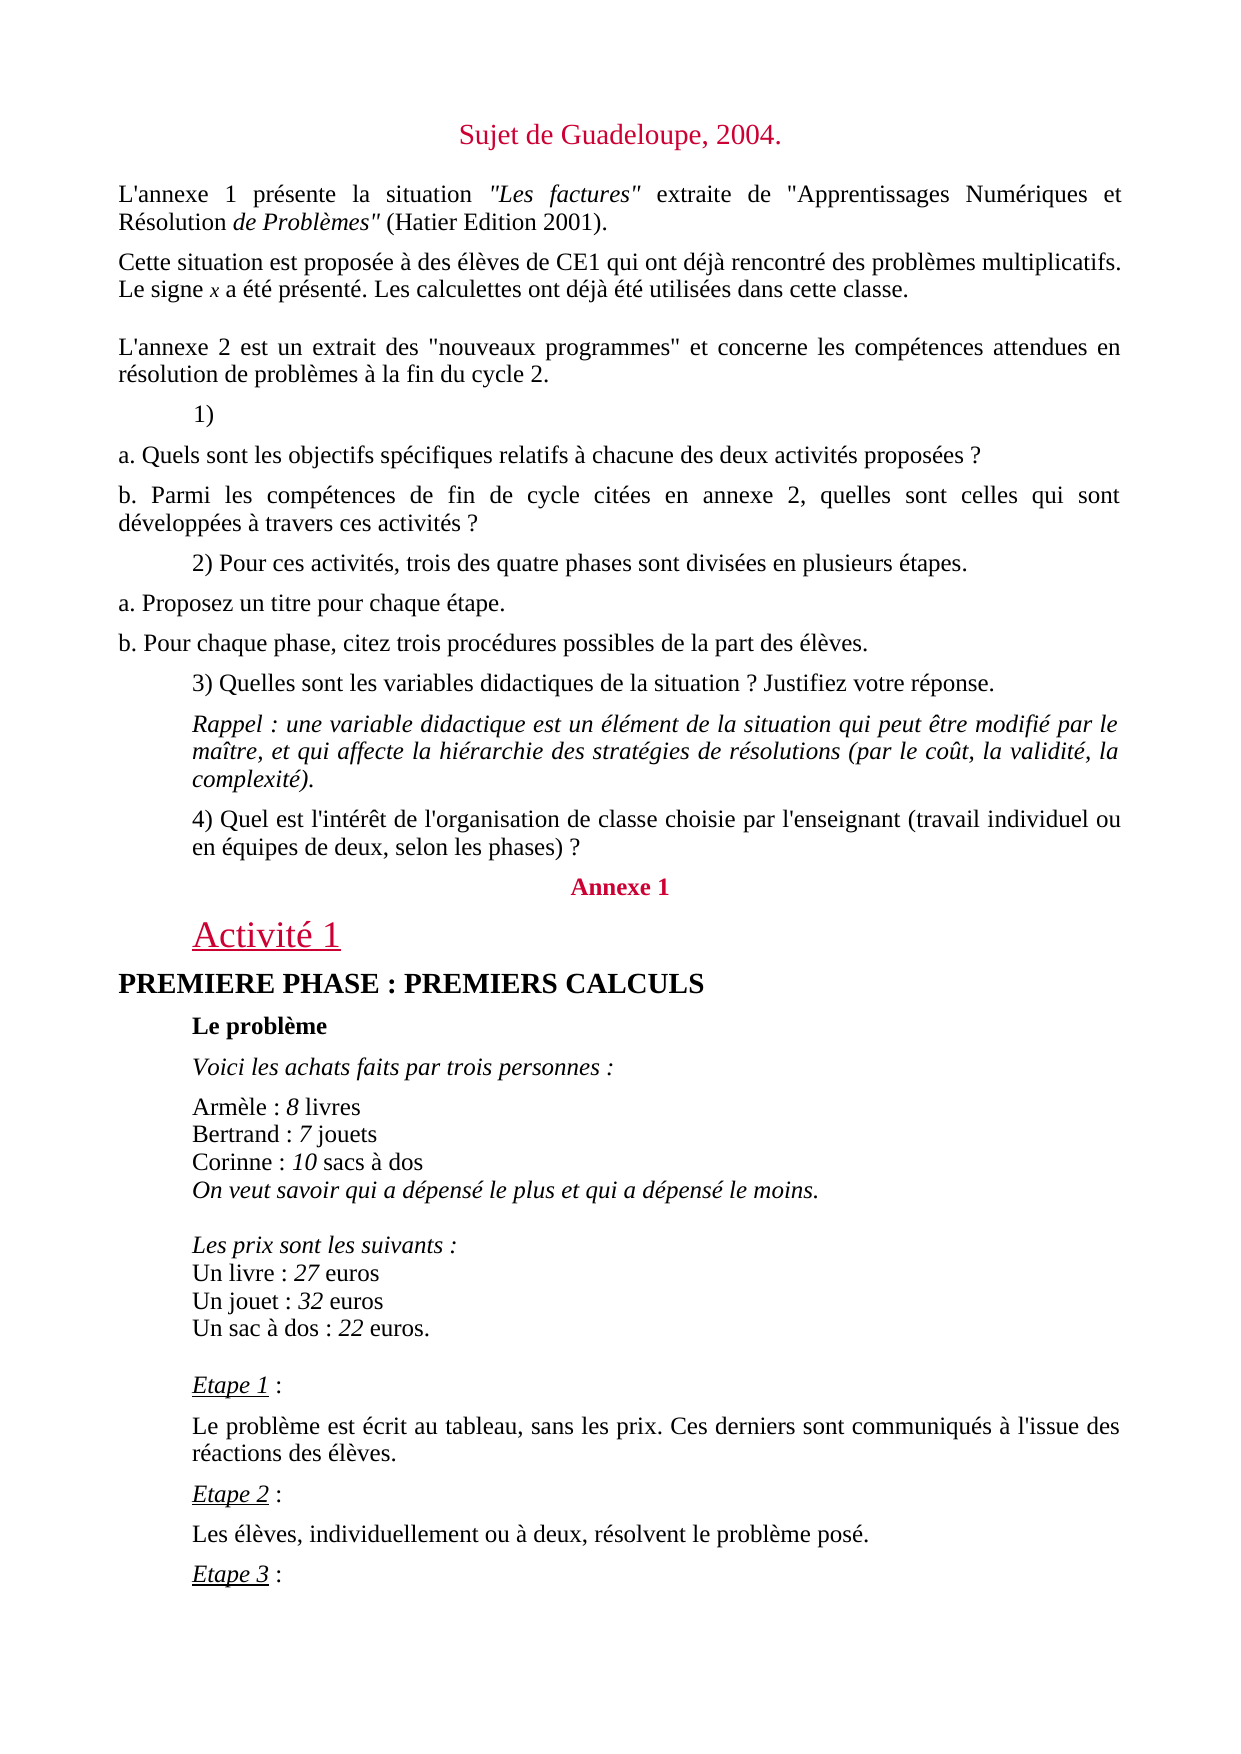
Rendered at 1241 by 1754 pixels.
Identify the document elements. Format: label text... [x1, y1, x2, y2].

text L'annexe 2 est un extrait des "nouveaux programmes" et concerne les compétences attendues en résolution de problèmes à la fin du cycle 2. [118, 333, 1122, 388]
text a. Quels sont les objectifs spécifiques relatifs à chacune des deux activités proposées ? [118, 441, 1122, 468]
list 3) Quelles sont les variables didactiques de la situation ? Justifiez votre réponse. [162, 669, 1122, 697]
text L'annexe 1 présente la situation "Les factures" extraite de "Apprentissages Numériques et Résolution de Problèmes" (Hatier Edition 2001). [118, 180, 1122, 235]
subtitle Les prix sont les suivants : [162, 1231, 1122, 1259]
list Le problème est écrit au tableau, sans les prix. Ces derniers sont communiqués à l'issue des réactions des élèves. [162, 1412, 1122, 1467]
text a. Proposez un titre pour chaque étape. [118, 589, 1122, 617]
list Voici les achats faits par trois personnes : [162, 1053, 1122, 1080]
list 4) Quel est l'intérêt de l'organisation de classe choisie par l'enseignant (travail individuel ou en équipes de deux, selon les phases) ? [162, 805, 1122, 861]
list 1) [156, 401, 1122, 428]
list Activité 1 [162, 913, 1122, 955]
text b. Parmi les compétences de fin de cycle citées en annexe 2, quelles sont celles qui sont développées à travers ces activités ? [118, 481, 1122, 536]
text Annexe 1 [118, 873, 1122, 901]
list Le problème [162, 1012, 1122, 1040]
list Rappel : une variable didactique est un élément de la situation qui peut être modifié par le maître, et qui affecte la hiérarchie des stratégies de résolutions (par le coût, la validité, la complexité). [162, 710, 1122, 793]
subtitle Un jouet : 32 euros [162, 1287, 1122, 1314]
subtitle Corinne : 10 sacs à dos [162, 1148, 1122, 1176]
text b. Pour chaque phase, citez trois procédures possibles de la part des élèves. [118, 629, 1122, 657]
subtitle On veut savoir qui a dépensé le plus et qui a dépensé le moins. [162, 1176, 1122, 1204]
text Sujet de Guadeloupe, 2004. [118, 118, 1122, 150]
subtitle Armèle : 8 livres [162, 1093, 1122, 1121]
list Etape 3 : [162, 1560, 1122, 1588]
list 2) Pour ces activités, trois des quatre phases sont divisées en plusieurs étapes. [162, 549, 1122, 577]
subtitle Cette situation est proposée à des élèves de CE1 qui ont déjà rencontré des problèmes multiplicatifs. Le signe x a été présenté. Les calculettes ont déjà été utilisées dans cette classe. [118, 248, 1122, 303]
subtitle Bertrand : 7 jouets [162, 1121, 1122, 1148]
subtitle Un sac à dos : 22 euros. [162, 1314, 1122, 1342]
list Etape 1 : [162, 1372, 1122, 1399]
list Etape 2 : [162, 1480, 1122, 1507]
text PREMIERE PHASE : PREMIERS CALCULS [118, 968, 1122, 1000]
list Les élèves, individuellement ou à deux, résolvent le problème posé. [162, 1520, 1122, 1548]
subtitle Un livre : 27 euros [162, 1259, 1122, 1287]
